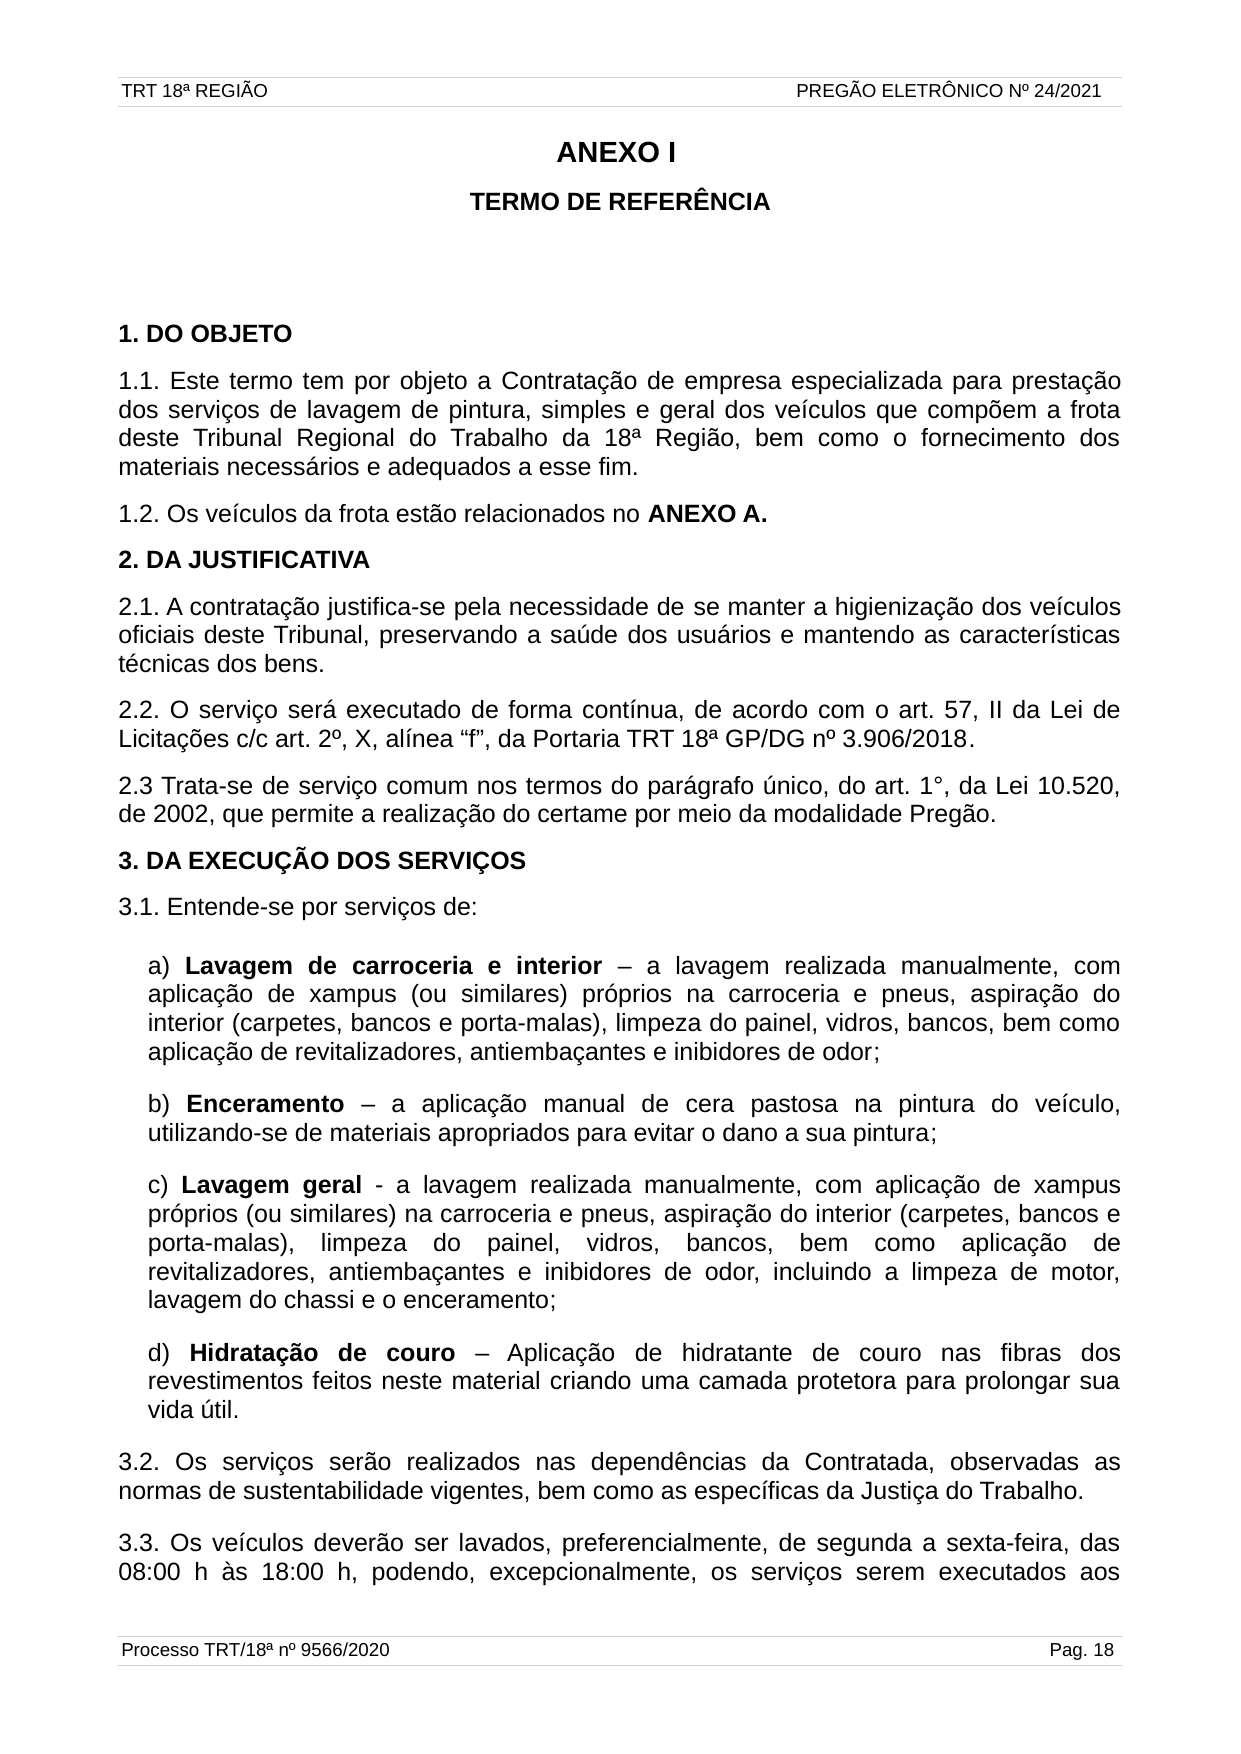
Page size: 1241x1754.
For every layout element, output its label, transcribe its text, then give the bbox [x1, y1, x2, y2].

text 3.3. Os veículos deverão ser lavados, preferencialmente, de segunda a sexta-feira, das 08:00 h às 18:00 h, podendo, excepcionalmente, os serviços serem executados aos [118, 1528, 1122, 1586]
text c) Lavagem geral - a lavagem realizada manualmente, com aplicação de xampus próprios (ou similares) na carroceria e pneus, aspiração do interior (carpetes, bancos e porta-malas), limpeza do painel, vidros, bancos, bem como aplicação de revitalizadores, antiembaçantes e inibidores de odor, incluindo a limpeza de motor, lavagem do chassi e o enceramento; [148, 1170, 1122, 1314]
text 2.2. O serviço será executado de forma contínua, de acordo com o art. 57, II da Lei de Licitações c/c art. 2º, X, alínea “f”, da Portaria TRT 18ª GP/DG nº 3.906/2018. [118, 696, 1122, 753]
text 2.1. A contratação justifica-se pela necessidade de se manter a higienização dos veículos oficiais deste Tribunal, preservando a saúde dos usuários e mantendo as características técnicas dos bens. [118, 592, 1122, 678]
text 1.1. Este termo tem por objeto a Contratação de empresa especializada para prestação dos serviços de lavagem de pintura, simples e geral dos veículos que compõem a frota deste Tribunal Regional do Trabalho da 18ª Região, bem como o fornecimento dos materiais necessários e adequados a esse fim. [118, 366, 1122, 481]
text 1.2. Os veículos da frota estão relacionados no ANEXO A. [118, 499, 1122, 527]
text a) Lavagem de carroceria e interior – a lavagem realizada manualmente, com aplicação de xampus (ou similares) próprios na carroceria e pneus, aspiração do interior (carpetes, bancos e porta-malas), limpeza do painel, vidros, bancos, bem como aplicação de revitalizadores, antiembaçantes e inibidores de odor; [148, 951, 1122, 1066]
text 3.1. Entende-se por serviços de: [118, 892, 1122, 921]
text 3. DA EXECUÇÃO DOS SERVIÇOS [118, 846, 1122, 875]
text 2. DA JUSTIFICATIVA [118, 545, 1122, 574]
text ANEXO I [118, 136, 1122, 169]
text 2.3 Trata-se de serviço comum nos termos do parágrafo único, do art. 1°, da Lei 10.520, de 2002, que permite a realização do certame por meio da modalidade Pregão. [118, 771, 1122, 828]
text b) Enceramento – a aplicação manual de cera pastosa na pintura do veículo, utilizando-se de materiais apropriados para evitar o dano a sua pintura; [148, 1089, 1122, 1147]
text d) Hidratação de couro – Aplicação de hidratante de couro nas fibras dos revestimentos feitos neste material criando uma camada protetora para prolongar sua vida útil. [148, 1337, 1122, 1424]
text 3.2. Os serviços serão realizados nas dependências da Contratada, observadas as normas de sustentabilidade vigentes, bem como as específicas da Justiça do Trabalho. [118, 1447, 1122, 1505]
text TERMO DE REFERÊNCIA [118, 187, 1122, 216]
text 1. DO OBJETO [118, 319, 1122, 348]
